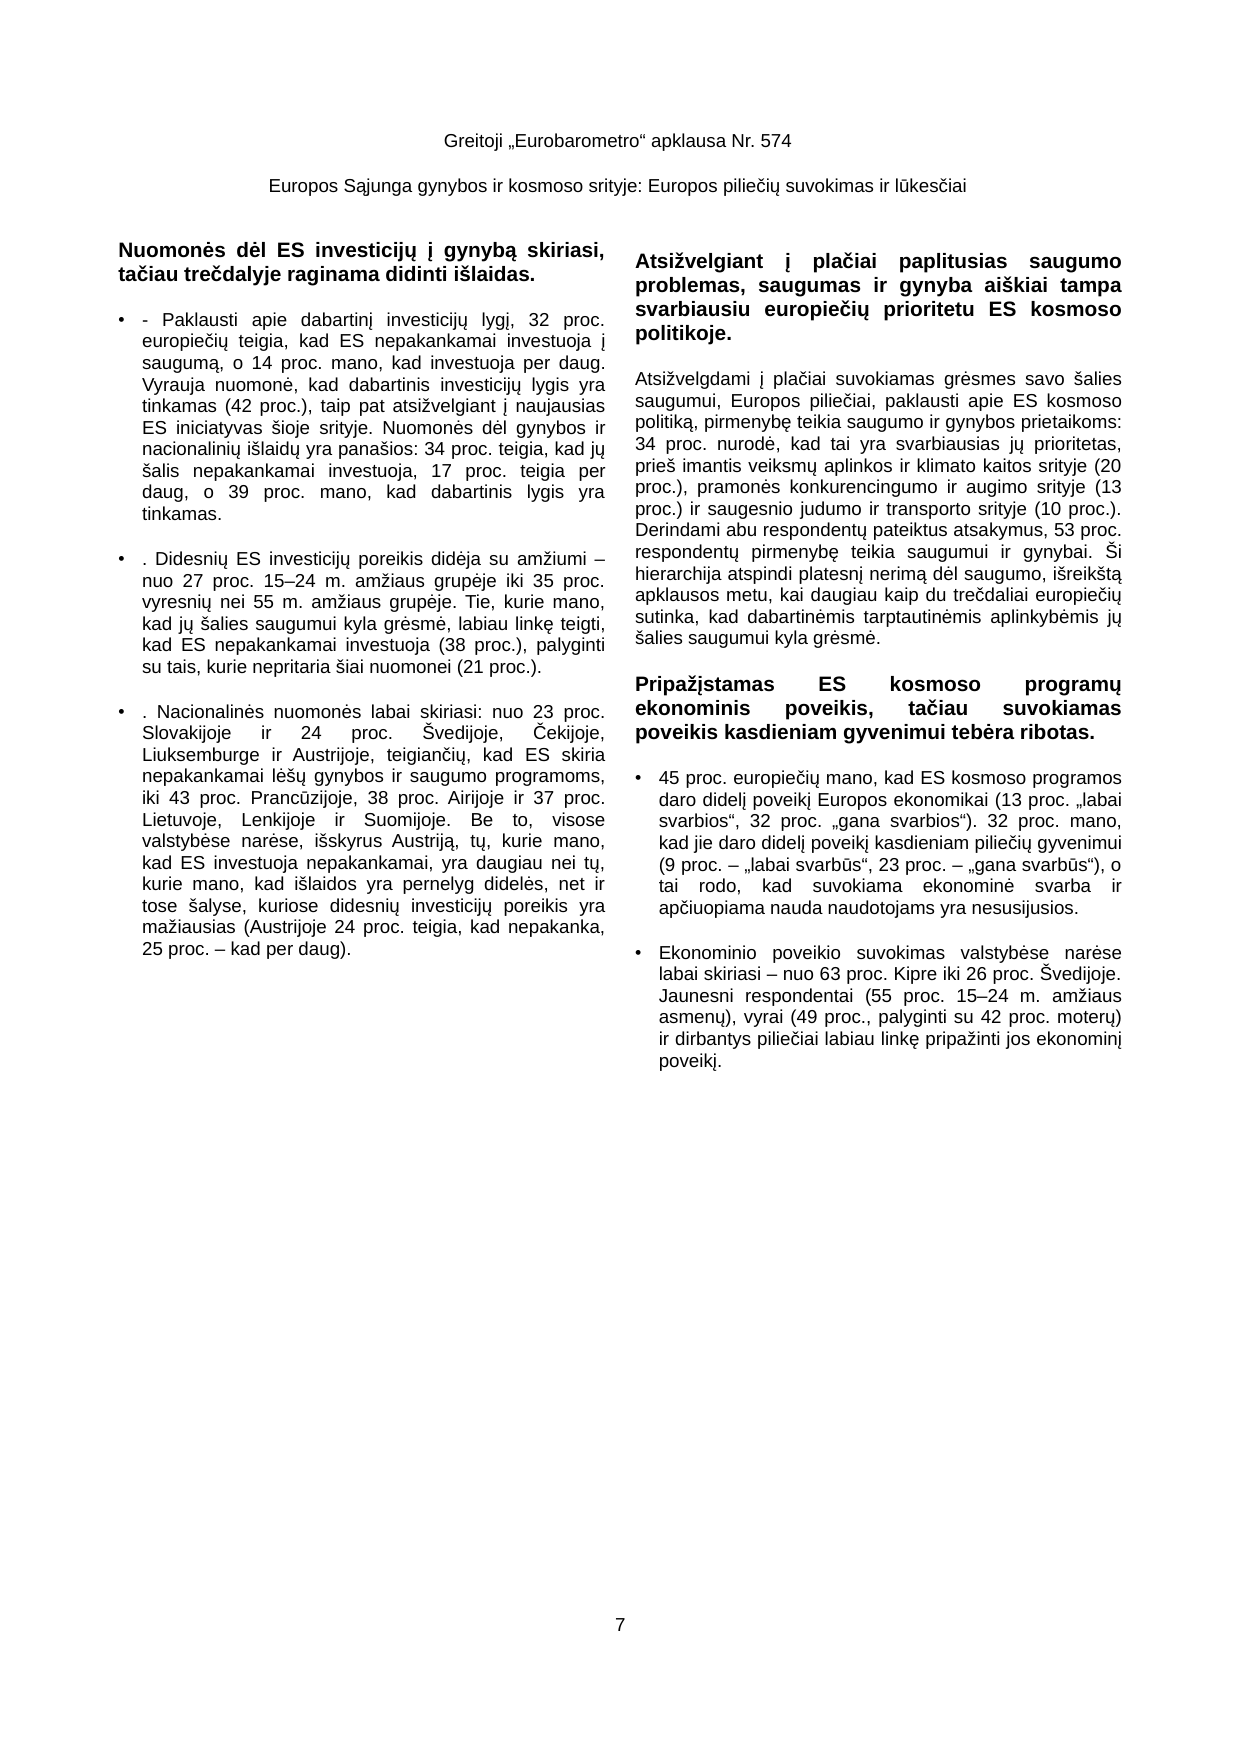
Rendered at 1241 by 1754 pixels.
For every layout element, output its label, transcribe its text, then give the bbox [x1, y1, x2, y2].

text Pripažįstamas ES kosmoso programų ekonominis poveikis, tačiau suvokiamas poveikis kasdieniam gyvenimui tebėra ribotas. [635, 672, 1122, 744]
list . Didesnių ES investicijų poreikis didėja su amžiumi – nuo 27 proc. 15–24 m. amžiaus grupėje iki 35 proc. vyresnių nei 55 m. amžiaus grupėje. Tie, kurie mano, kad jų šalies saugumui kyla grėsmė, labiau linkę teigti, kad ES nepakankamai investuoja (38 proc.), palyginti su tais, kurie nepritaria šiai nuomonei (21 proc.). [118, 548, 605, 677]
text Atsižvelgdami į plačiai suvokiamas grėsmes savo šalies saugumui, Europos piliečiai, paklausti apie ES kosmoso politiką, pirmenybę teikia saugumo ir gynybos prietaikoms: 34 proc. nurodė, kad tai yra svarbiausias jų prioritetas, prieš imantis veiksmų aplinkos ir klimato kaitos srityje (20 proc.), pramonės konkurencingumo ir augimo srityje (13 proc.) ir saugesnio judumo ir transporto srityje (10 proc.). Derindami abu respondentų pateiktus atsakymus, 53 proc. respondentų pirmenybę teikia saugumui ir gynybai. Ši hierarchija atspindi platesnį nerimą dėl saugumo, išreikštą apklausos metu, kai daugiau kaip du trečdaliai europiečių sutinka, kad dabartinėmis tarptautinėmis aplinkybėmis jų šalies saugumui kyla grėsmė. [635, 368, 1122, 648]
text Nuomonės dėl ES investicijų į gynybą skiriasi, tačiau trečdalyje raginama didinti išlaidas. [118, 237, 605, 285]
text Atsižvelgiant į plačiai paplitusias saugumo problemas, saugumas ir gynyba aiškiai tampa svarbiausiu europiečių prioritetu ES kosmoso politikoje. [635, 249, 1122, 345]
list . Nacionalinės nuomonės labai skiriasi: nuo 23 proc. Slovakijoje ir 24 proc. Švedijoje, Čekijoje, Liuksemburge ir Austrijoje, teigiančių, kad ES skiria nepakankamai lėšų gynybos ir saugumo programoms, iki 43 proc. Prancūzijoje, 38 proc. Airijoje ir 37 proc. Lietuvoje, Lenkijoje ir Suomijoje. Be to, visose valstybėse narėse, išskyrus Austriją, tų, kurie mano, kad ES investuoja nepakankamai, yra daugiau nei tų, kurie mano, kad išlaidos yra pernelyg didelės, net ir tose šalyse, kuriose didesnių investicijų poreikis yra mažiausias (Austrijoje 24 proc. teigia, kad nepakanka, 25 proc. – kad per daug). [118, 701, 605, 959]
list Ekonominio poveikio suvokimas valstybėse narėse labai skiriasi – nuo 63 proc. Kipre iki 26 proc. Švedijoje. Jaunesni respondentai (55 proc. 15–24 m. amžiaus asmenų), vyrai (49 proc., palyginti su 42 proc. moterų) ir dirbantys piliečiai labiau linkę pripažinti jos ekonominį poveikį. [635, 941, 1122, 1071]
list 45 proc. europiečių mano, kad ES kosmoso programos daro didelį poveikį Europos ekonomikai (13 proc. „labai svarbios“, 32 proc. „gana svarbios“). 32 proc. mano, kad jie daro didelį poveikį kasdieniam piliečių gyvenimui (9 proc. – „labai svarbūs“, 23 proc. – „gana svarbūs“), o tai rodo, kad suvokiama ekonominė svarba ir apčiuopiama nauda naudotojams yra nesusijusios. [635, 767, 1122, 918]
list - Paklausti apie dabartinį investicijų lygį, 32 proc. europiečių teigia, kad ES nepakankamai investuoja į saugumą, o 14 proc. mano, kad investuoja per daug. Vyrauja nuomonė, kad dabartinis investicijų lygis yra tinkamas (42 proc.), taip pat atsižvelgiant į naujausias ES iniciatyvas šioje srityje. Nuomonės dėl gynybos ir nacionalinių išlaidų yra panašios: 34 proc. teigia, kad jų šalis nepakankamai investuoja, 17 proc. teigia per daug, o 39 proc. mano, kad dabartinis lygis yra tinkamas. [118, 309, 605, 524]
